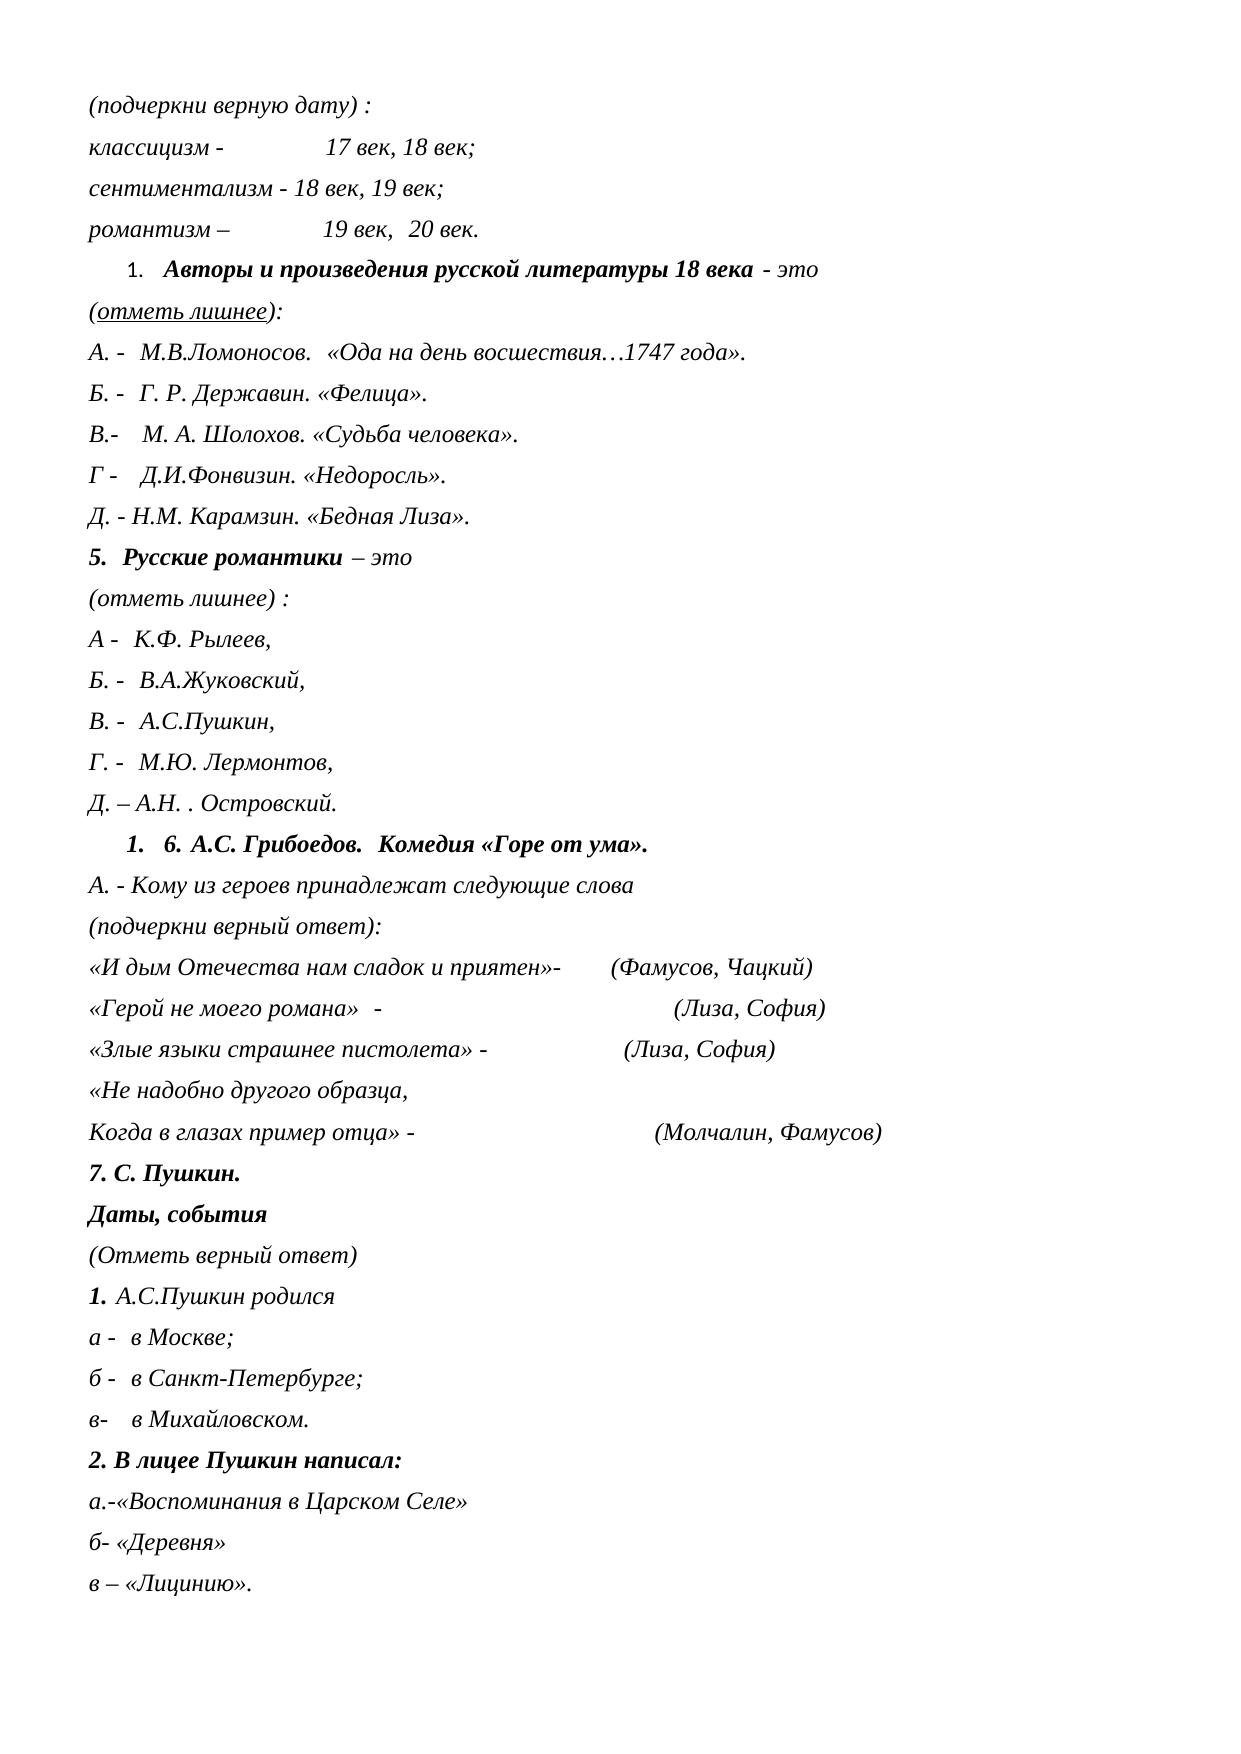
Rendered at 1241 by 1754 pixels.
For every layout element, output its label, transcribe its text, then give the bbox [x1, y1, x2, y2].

text Б. - В.А.Жуковский, [89, 663, 1152, 694]
text б- «Деревня» [89, 1525, 1152, 1556]
text Г - Д.И.Фонвизин. «Недоросль». [89, 458, 1152, 489]
text (отметь лишнее) : [89, 581, 1152, 612]
text Д. - Н.М. Карамзин. «Бедная Лиза». [89, 499, 1152, 530]
text (Отметь верный ответ) [89, 1238, 1152, 1268]
text Даты, события [89, 1197, 1152, 1227]
text 2. В лицее Пушкин написал: [89, 1443, 1152, 1474]
text Г. - М.Ю. Лермонтов, [89, 745, 1152, 776]
text романтизм – 19 век, 20 век. [89, 212, 1152, 242]
text «И дым Отечества нам сладок и приятен»- (Фамусов, Чацкий) [89, 951, 1152, 981]
text «Злые языки страшнее пистолета» - (Лиза, София) [89, 1033, 1152, 1063]
text (подчеркни верный ответ): [89, 909, 1152, 940]
list Авторы и произведения русской литературы 18 века - это [126, 253, 1152, 283]
text В. - А.С.Пушкин, [89, 704, 1152, 735]
text в- в Михайловском. [89, 1402, 1152, 1433]
text классицизм - 17 век, 18 век; [89, 130, 1152, 160]
text в – «Лицинию». [89, 1566, 1152, 1597]
text «Герой не моего романа» - (Лиза, София) [89, 992, 1152, 1022]
text А. - М.В.Ломоносов. «Ода на день восшествия…1747 года». [89, 335, 1152, 366]
text б - в Санкт-Петербурге; [89, 1361, 1152, 1392]
text А. - Кому из героев принадлежат следующие слова [89, 868, 1152, 899]
text сентиментализм - 18 век, 19 век; [89, 171, 1152, 201]
text «Не надобно другого образца, [89, 1074, 1152, 1104]
text А - К.Ф. Рылеев, [89, 622, 1152, 653]
text 5. Русские романтики – это [89, 540, 1152, 571]
text а - в Москве; [89, 1320, 1152, 1351]
text а.-«Воспоминания в Царском Селе» [89, 1484, 1152, 1515]
text В.- М. А. Шолохов. «Судьба человека». [89, 417, 1152, 448]
text 7. С. Пушкин. [89, 1156, 1152, 1186]
text Когда в глазах пример отца» - (Молчалин, Фамусов) [89, 1115, 1152, 1145]
text 1. А.С.Пушкин родился [89, 1279, 1152, 1309]
text (подчеркни верную дату) : [89, 89, 1152, 119]
text Д. – А.Н. . Островский. [89, 786, 1152, 817]
text (отметь лишнее): [89, 294, 1152, 324]
text Б. - Г. Р. Державин. «Фелица». [89, 376, 1152, 407]
list 6. А.С. Грибоедов. Комедия «Горе от ума». [126, 827, 1152, 858]
